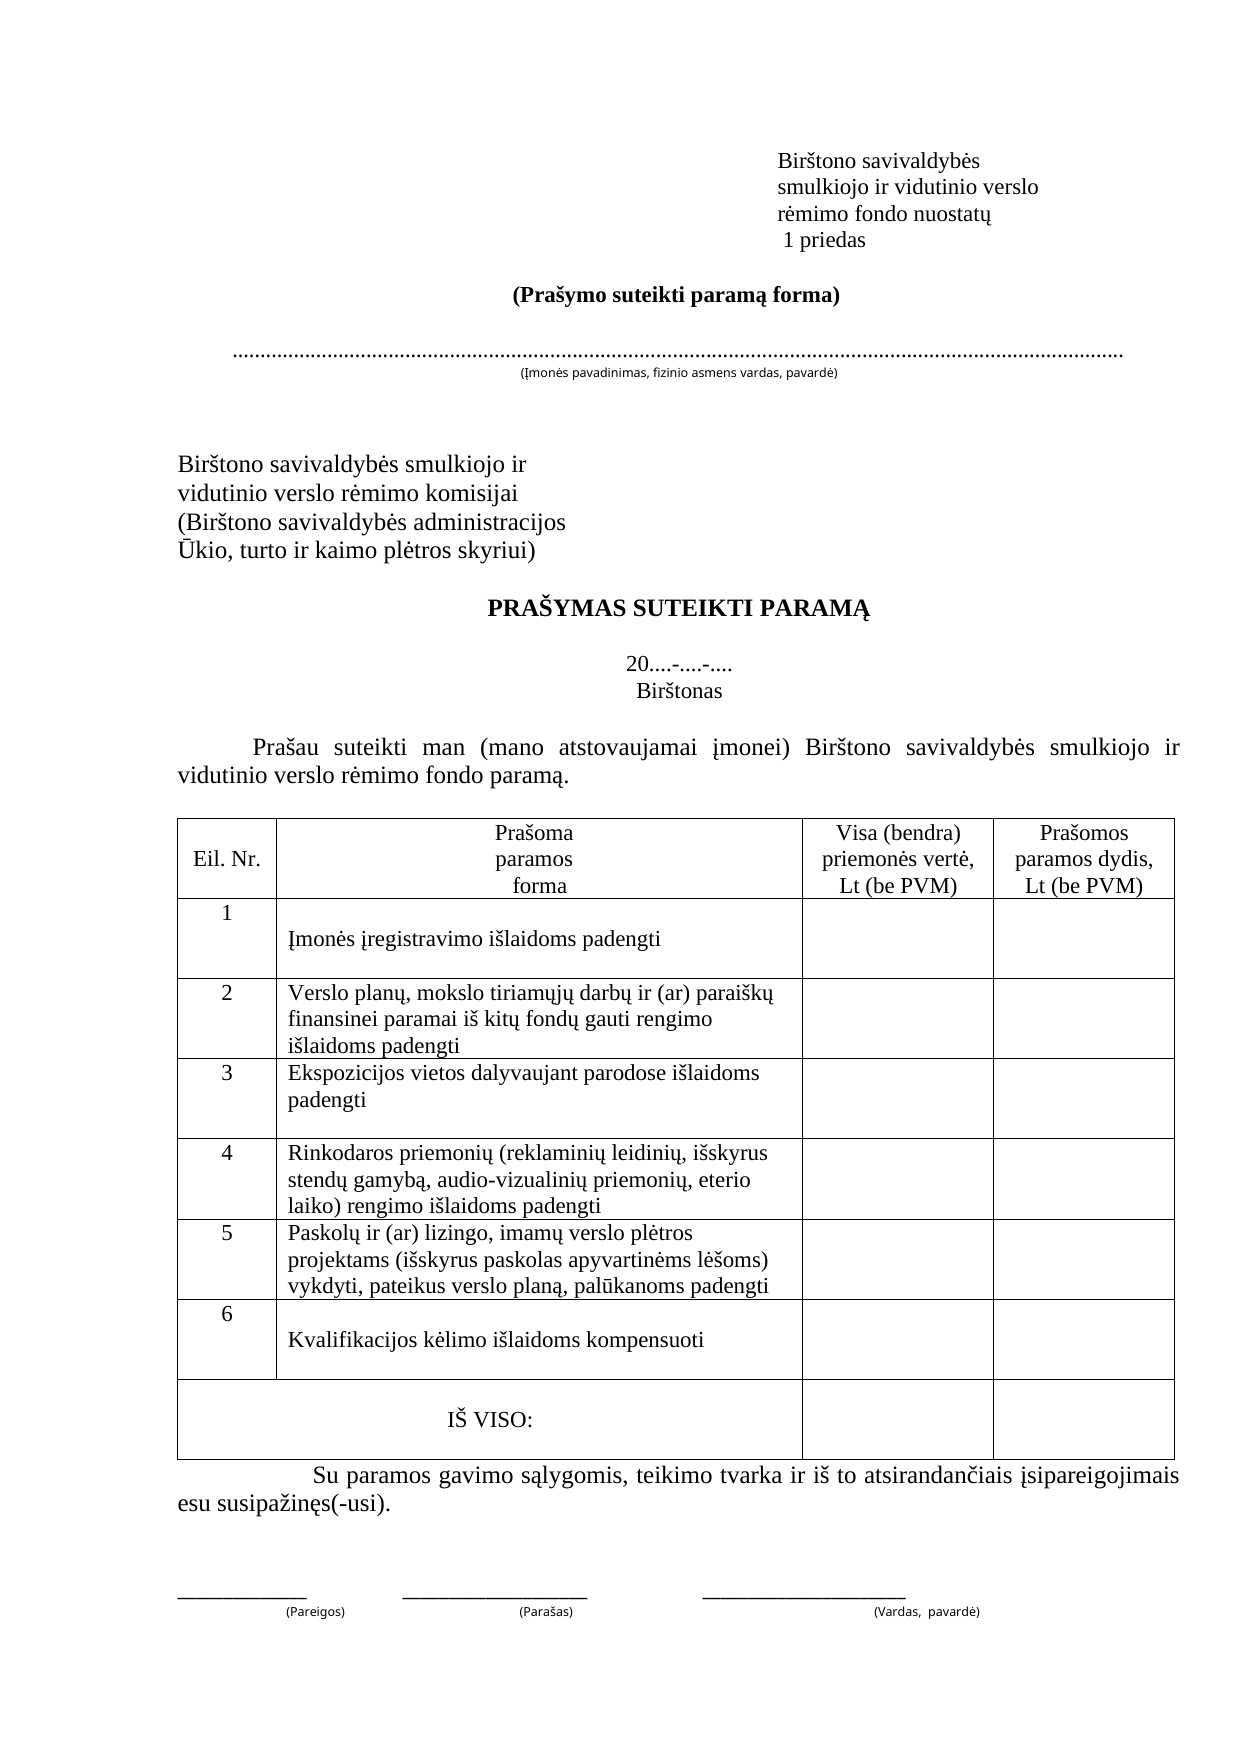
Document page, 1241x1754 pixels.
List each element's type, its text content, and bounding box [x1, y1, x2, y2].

text ................................................................................................................................................................ [177, 336, 1181, 364]
table_cell IŠ VISO: [178, 1380, 802, 1459]
text ______________ ____________________ ______________________ [177, 1574, 1181, 1603]
text Su paramos gavimo sąlygomis, teikimo tvarka ir iš to atsirandančiais įsipareigojimais esu susipažinęs(-usi). [177, 1460, 1181, 1517]
text Ūkio, turto ir kaimo plėtros skyriui) [177, 536, 1181, 564]
table_cell [994, 899, 1174, 978]
table_cell [994, 979, 1174, 1058]
text rėmimo fondo nuostatų [702, 199, 1181, 226]
text 1 priedas [177, 226, 1181, 252]
text Birštono savivaldybės [702, 147, 1181, 173]
table_cell [803, 1300, 993, 1379]
text PRAŠYMAS SUTEIKTI PARAMĄ [177, 593, 1181, 622]
text Birštonas [177, 677, 1181, 703]
table_cell 1 [178, 899, 276, 978]
text (Prašymo suteikti paramą forma) [177, 281, 1181, 307]
text 20....-....-.... [177, 651, 1181, 677]
table_cell Rinkodaros priemonių (reklaminių leidinių, išskyrus stendų gamybą, audio-vizualinių priemonių, eterio laiko) rengimo išlaidoms padengti [277, 1139, 802, 1218]
table_cell [803, 1059, 993, 1138]
table_cell 5 [178, 1220, 276, 1298]
table_header Visa (bendra) priemonės vertė, Lt (be PVM) [803, 819, 993, 898]
text Birštono savivaldybės smulkiojo ir [177, 449, 1181, 478]
table_cell [803, 899, 993, 978]
table_cell [994, 1139, 1174, 1218]
table_cell Kvalifikacijos kėlimo išlaidoms kompensuoti [277, 1300, 802, 1379]
table_cell 6 [178, 1300, 276, 1379]
table_cell [803, 1220, 993, 1298]
table_header Prašoma paramos forma [277, 819, 802, 898]
table_cell [994, 1220, 1174, 1298]
text Prašau suteikti man (mano atstovaujamai įmonei) Birštono savivaldybės smulkiojo ir vidutinio verslo rėmimo fondo paramą. [177, 732, 1181, 789]
table_cell Verslo planų, mokslo tiriamųjų darbų ir (ar) paraiškų finansinei paramai iš kitų fondų gauti rengimo išlaidoms padengti [277, 979, 802, 1058]
text (Pareigos) (Parašas) (Vardas, pavardė) [177, 1603, 1181, 1631]
table_header Prašomos paramos dydis, Lt (be PVM) [994, 819, 1174, 898]
table_cell [994, 1059, 1174, 1138]
text (Birštono savivaldybės administracijos [177, 507, 1181, 536]
text smulkiojo ir vidutinio verslo [702, 173, 1181, 199]
text vidutinio verslo rėmimo komisijai [177, 478, 1181, 507]
text (Įmonės pavadinimas, fizinio asmens vardas, pavardė) [177, 364, 1181, 392]
table_cell [994, 1300, 1174, 1379]
table_cell Įmonės įregistravimo išlaidoms padengti [277, 899, 802, 978]
table_cell Paskolų ir (ar) lizingo, imamų verslo plėtros projektams (išskyrus paskolas apyvartinėms lėšoms) vykdyti, pateikus verslo planą, palūkanoms padengti [277, 1220, 802, 1298]
table_cell 3 [178, 1059, 276, 1138]
table_cell [994, 1380, 1174, 1459]
table_cell 4 [178, 1139, 276, 1218]
table_cell Ekspozicijos vietos dalyvaujant parodose išlaidoms padengti [277, 1059, 802, 1138]
table_cell [803, 1380, 993, 1459]
table_cell 2 [178, 979, 276, 1058]
table_header Eil. Nr. [178, 819, 276, 898]
table_cell [803, 1139, 993, 1218]
table_cell [803, 979, 993, 1058]
